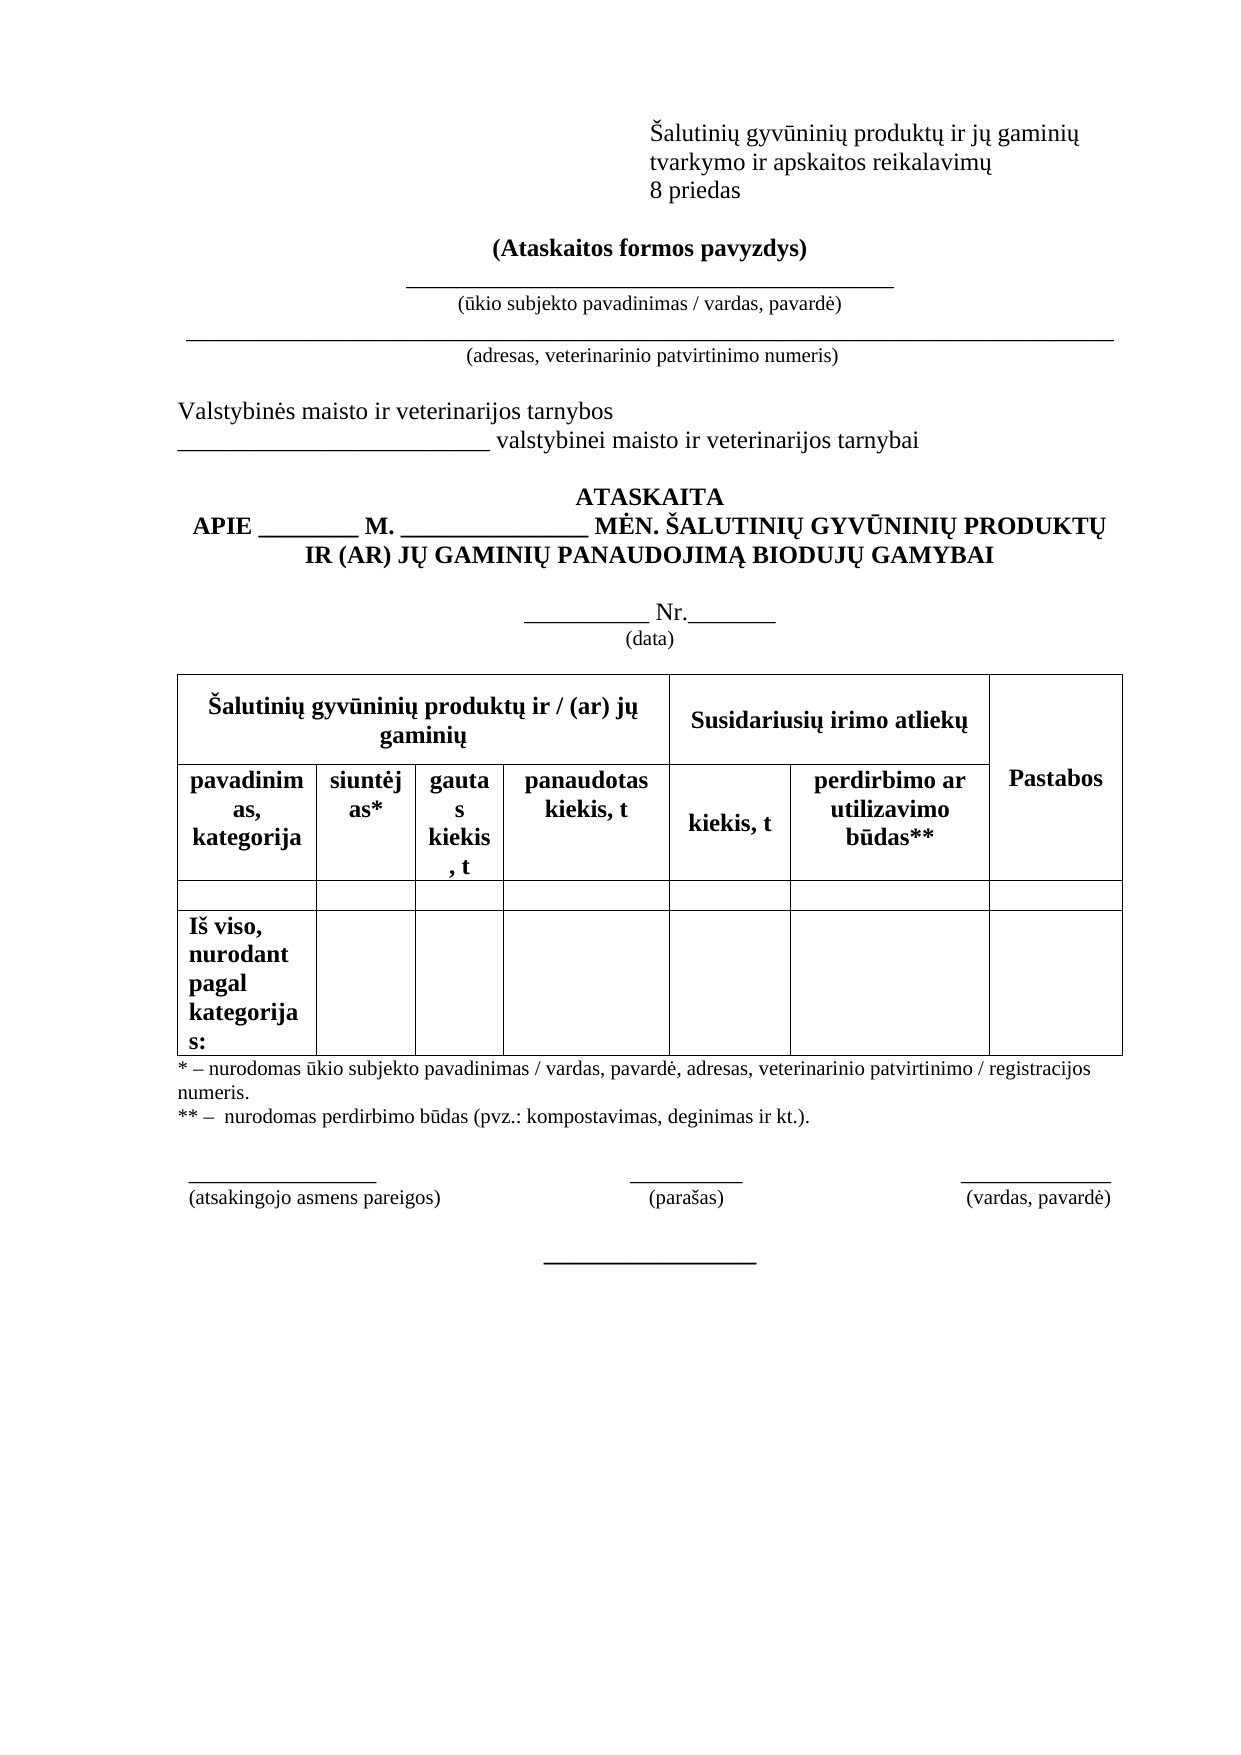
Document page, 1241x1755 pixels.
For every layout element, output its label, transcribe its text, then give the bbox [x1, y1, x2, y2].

table_cell [670, 881, 790, 910]
text _______________________________________ [177, 262, 1122, 291]
table_cell [791, 881, 989, 910]
table_cell [504, 881, 669, 910]
table_cell [990, 911, 1122, 1054]
table_cell [416, 881, 503, 910]
text * – nurodomas ūkio subjekto pavadinimas / vardas, pavardė, adresas, veterinarinio patvirtinimo / registracijos numeris. [177, 1056, 1122, 1104]
text _________________________ valstybinei maisto ir veterinarijos tarnybai [177, 425, 1122, 454]
table_cell Iš viso, nurodant pagal kategorijas: [178, 911, 316, 1054]
table_cell [416, 911, 503, 1054]
table_header _________ (parašas) [537, 1157, 836, 1209]
table_cell [990, 881, 1122, 910]
text 8 priedas [649, 176, 1122, 204]
table_cell perdirbimo ar utilizavimo būdas** [791, 765, 989, 880]
table_cell panaudotas kiekis, t [504, 765, 669, 880]
table_cell [178, 881, 316, 910]
table_cell [317, 911, 415, 1054]
text __________ Nr._______ [177, 597, 1122, 626]
table_cell [317, 881, 415, 910]
table_header Pastabos [990, 675, 1122, 880]
text (Ataskaitos formos pavyzdys) [177, 233, 1122, 262]
text _________________ [177, 1238, 1122, 1267]
text (adresas, veterinarinio patvirtinimo numeris) [177, 343, 1122, 367]
table_cell siuntėjas* [317, 765, 415, 880]
text tvarkymo ir apskaitos reikalavimų [649, 147, 1122, 176]
table_header Susidariusių irimo atliekų [670, 675, 989, 764]
text (data) [177, 626, 1122, 650]
table_cell [791, 911, 989, 1054]
text (ūkio subjekto pavadinimas / vardas, pavardė) [177, 291, 1122, 315]
text APIE ________ M. _______________ MĖN. ŠALUTINIŲ GYVŪNINIŲ PRODUKTŲ IR (AR) JŲ GAMINIŲ PANAUDOJIMĄ BIODUJŲ GAMYBAI [177, 511, 1122, 569]
text ** – nurodomas perdirbimo būdas (pvz.: kompostavimas, deginimas ir kt.). [177, 1104, 1122, 1128]
table_header _______________ (atsakingojo asmens pareigos) [177, 1157, 537, 1209]
text Šalutinių gyvūninių produktų ir jų gaminių [649, 118, 1122, 147]
table_cell kiekis, t [670, 765, 790, 880]
table_header Šalutinių gyvūninių produktų ir / (ar) jų gaminių [178, 675, 669, 764]
table_cell [670, 911, 790, 1054]
table_cell [504, 911, 669, 1054]
text Valstybinės maisto ir veterinarijos tarnybos [177, 396, 1122, 425]
text ATASKAITA [177, 482, 1122, 511]
table_header ____________ (vardas, pavardė) [836, 1157, 1122, 1209]
table_cell pavadinimas, kategorija [178, 765, 316, 880]
text _ [177, 315, 1122, 343]
table_cell gautas kiekis, t [416, 765, 503, 880]
